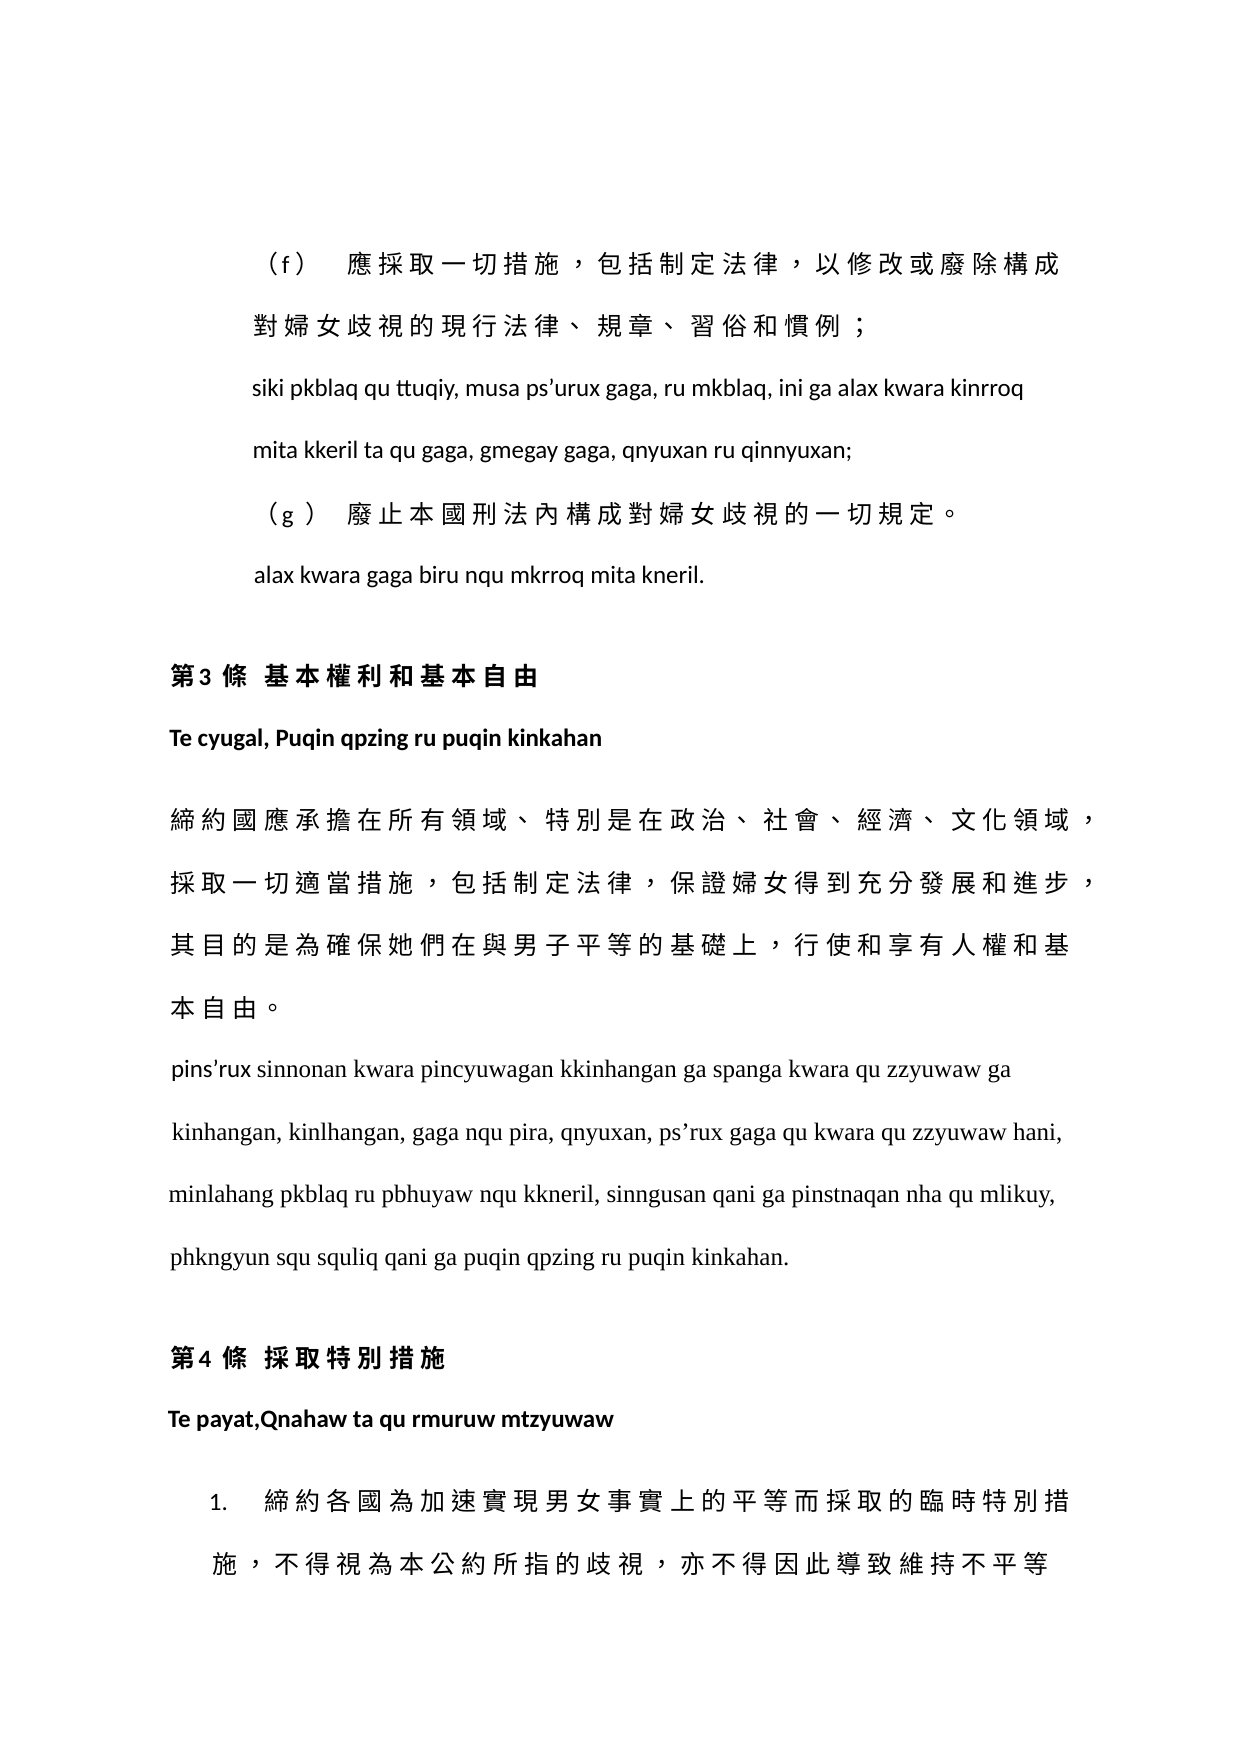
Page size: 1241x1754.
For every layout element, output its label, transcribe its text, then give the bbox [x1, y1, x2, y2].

list 應採取一切措施，包括制定法律，以修改或廢除構成對婦女歧視的現行法律、規章、習俗和慣例； [242, 221, 1073, 346]
text pins’rux sinnonan kwara pincyuwagan kkinhangan ga spanga kwara qu zzyuwaw ga kinhangan, kinlhangan, gaga nqu pira, qnyuxan, ps’rux gaga qu kwara qu zzyuwaw hani, minlahang pkblaq ru pbhuyaw nqu kkneril, sinngusan qani ga pinstnaqan nha qu mlikuy, phkngyun squ squliq qani ga puqin qpzing ru puqin kinkahan. [167, 1027, 1073, 1277]
text Te cyugal, Puqin qpzing ru puqin kinkahan [167, 696, 1073, 758]
list 採取特別措施 [167, 1314, 1073, 1377]
text 締約國應承擔在所有領域、特別是在政治、社會、經濟、文化領域，採取一切適當措施，包括制定法律，保證婦女得到充分發展和進步，其目的是為確保她們在與男子平等的基礎上，行使和享有人權和基本自由。 [167, 777, 1073, 1027]
list 廢止本國刑法內構成對婦女歧視的一切規定。 [242, 471, 1073, 533]
list 基本權利和基本自由 [167, 633, 1073, 696]
text Te payat,Qnahaw ta qu rmuruw mtzyuwaw [167, 1377, 1073, 1439]
list 締約各國為加速實現男女事實上的平等而採取的臨時特別措施，不得視為本公約所指的歧視，亦不得因此導致維持不平等 [204, 1458, 1073, 1583]
text alax kwara gaga biru nqu mkrroq mita kneril. [242, 533, 1073, 596]
text siki pkblaq qu ttuqiy, musa ps’urux gaga, ru mkblaq, ini ga alax kwara kinrroq mita kkeril ta qu gaga, gmegay gaga, qnyuxan ru qinnyuxan; [242, 346, 1073, 471]
